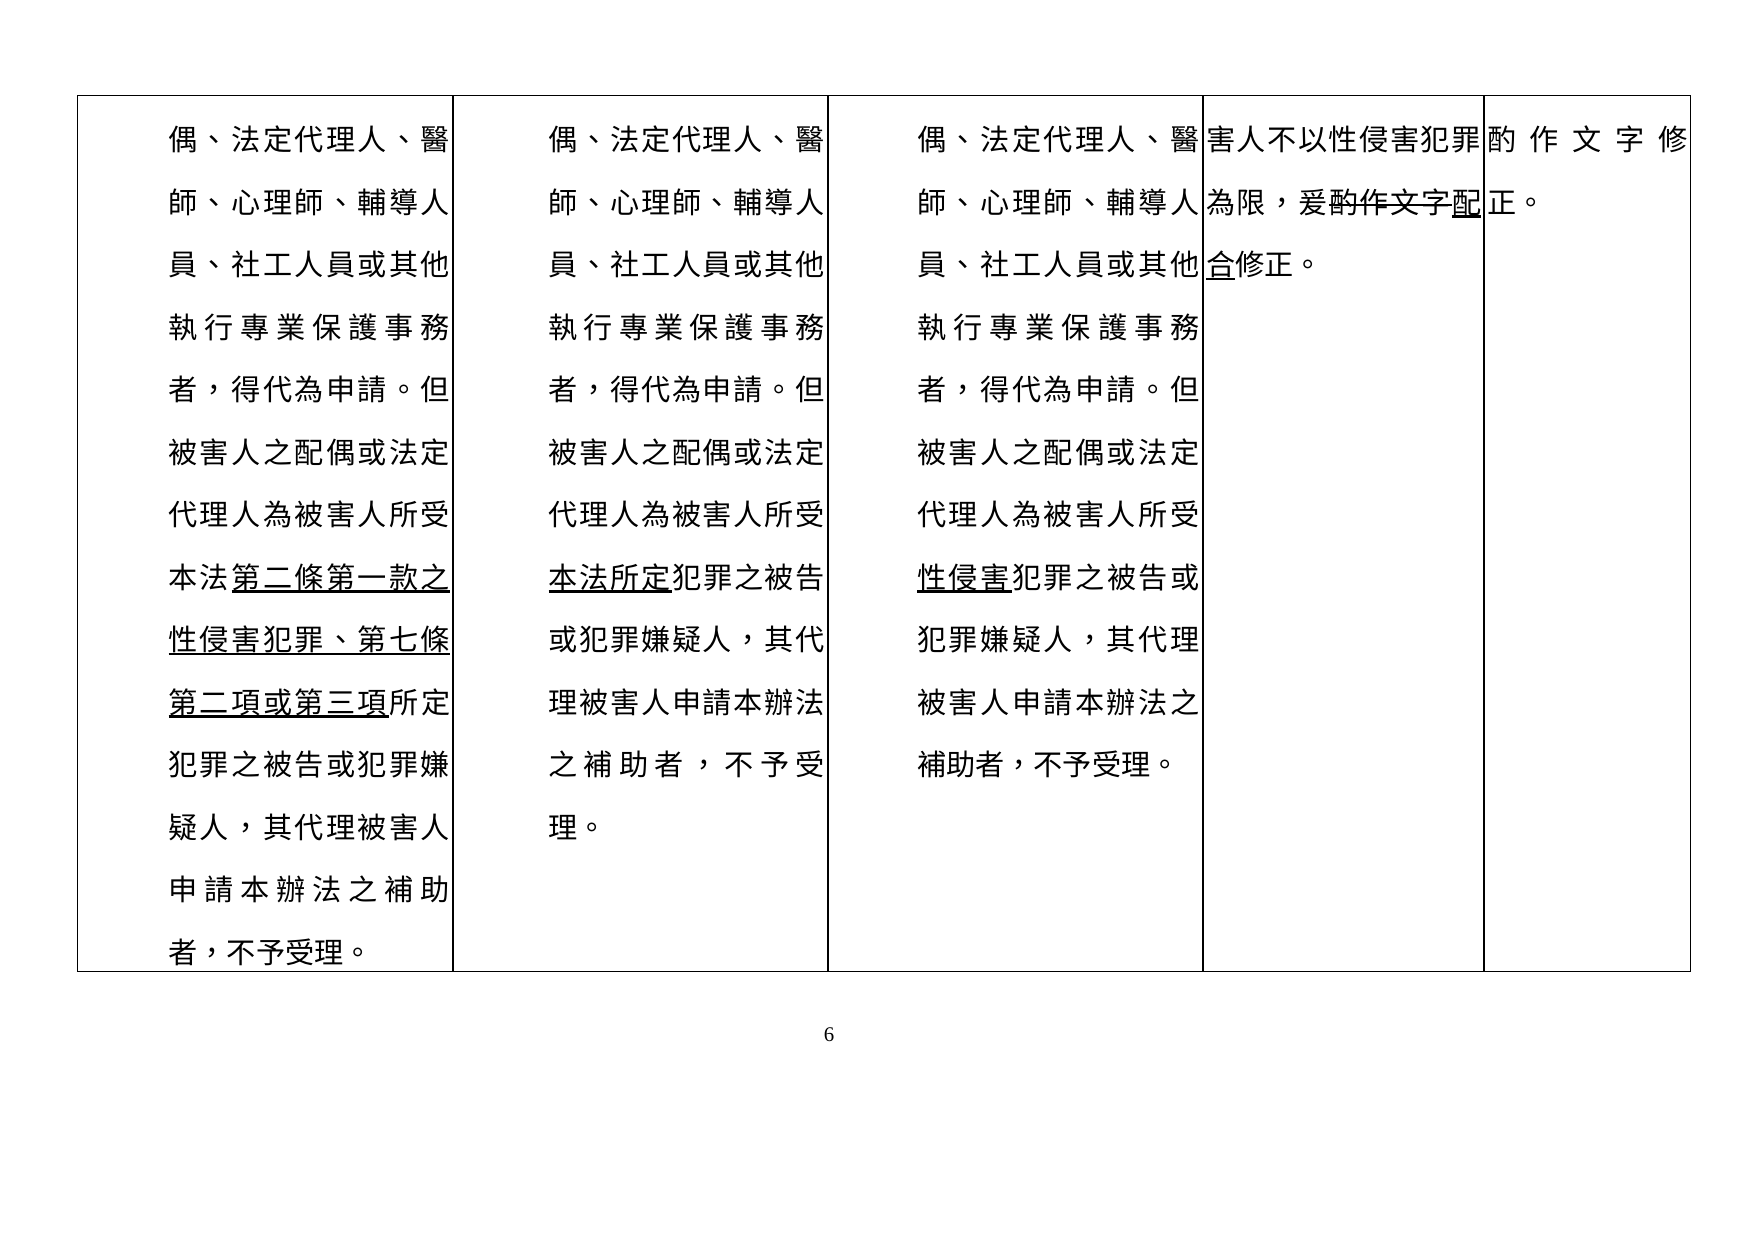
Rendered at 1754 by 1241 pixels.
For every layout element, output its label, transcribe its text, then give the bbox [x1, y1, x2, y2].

table_cell 害人不以性侵害犯罪為限，爰酌作文字配合修正。 [1204, 96, 1483, 971]
table_cell 偶、法定代理人、醫師、心理師、輔導人員、社工人員或其他執行專業保護事務者，得代為申請。但被害人之配偶或法定代理人為被害人所受性侵害犯罪之被告或犯罪嫌疑人，其代理被害人申請本辦法之補助者，不予受理。 [829, 96, 1202, 971]
table_cell 酌作文字修正。 [1485, 96, 1690, 971]
table_cell 偶、法定代理人、醫師、心理師、輔導人員、社工人員或其他執行專業保護事務者，得代為申請。但被害人之配偶或法定代理人為被害人所受本法所定犯罪之被告或犯罪嫌疑人，其代理被害人申請本辦法之補助者，不予受理。 [454, 96, 827, 971]
table_cell 偶、法定代理人、醫師、心理師、輔導人員、社工人員或其他執行專業保護事務者，得代為申請。但被害人之配偶或法定代理人為被害人所受本法第二條第一款之性侵害犯罪、第七條第二項或第三項所定犯罪之被告或犯罪嫌疑人，其代理被害人申請本辦法之補助者，不予受理。 [78, 96, 452, 971]
